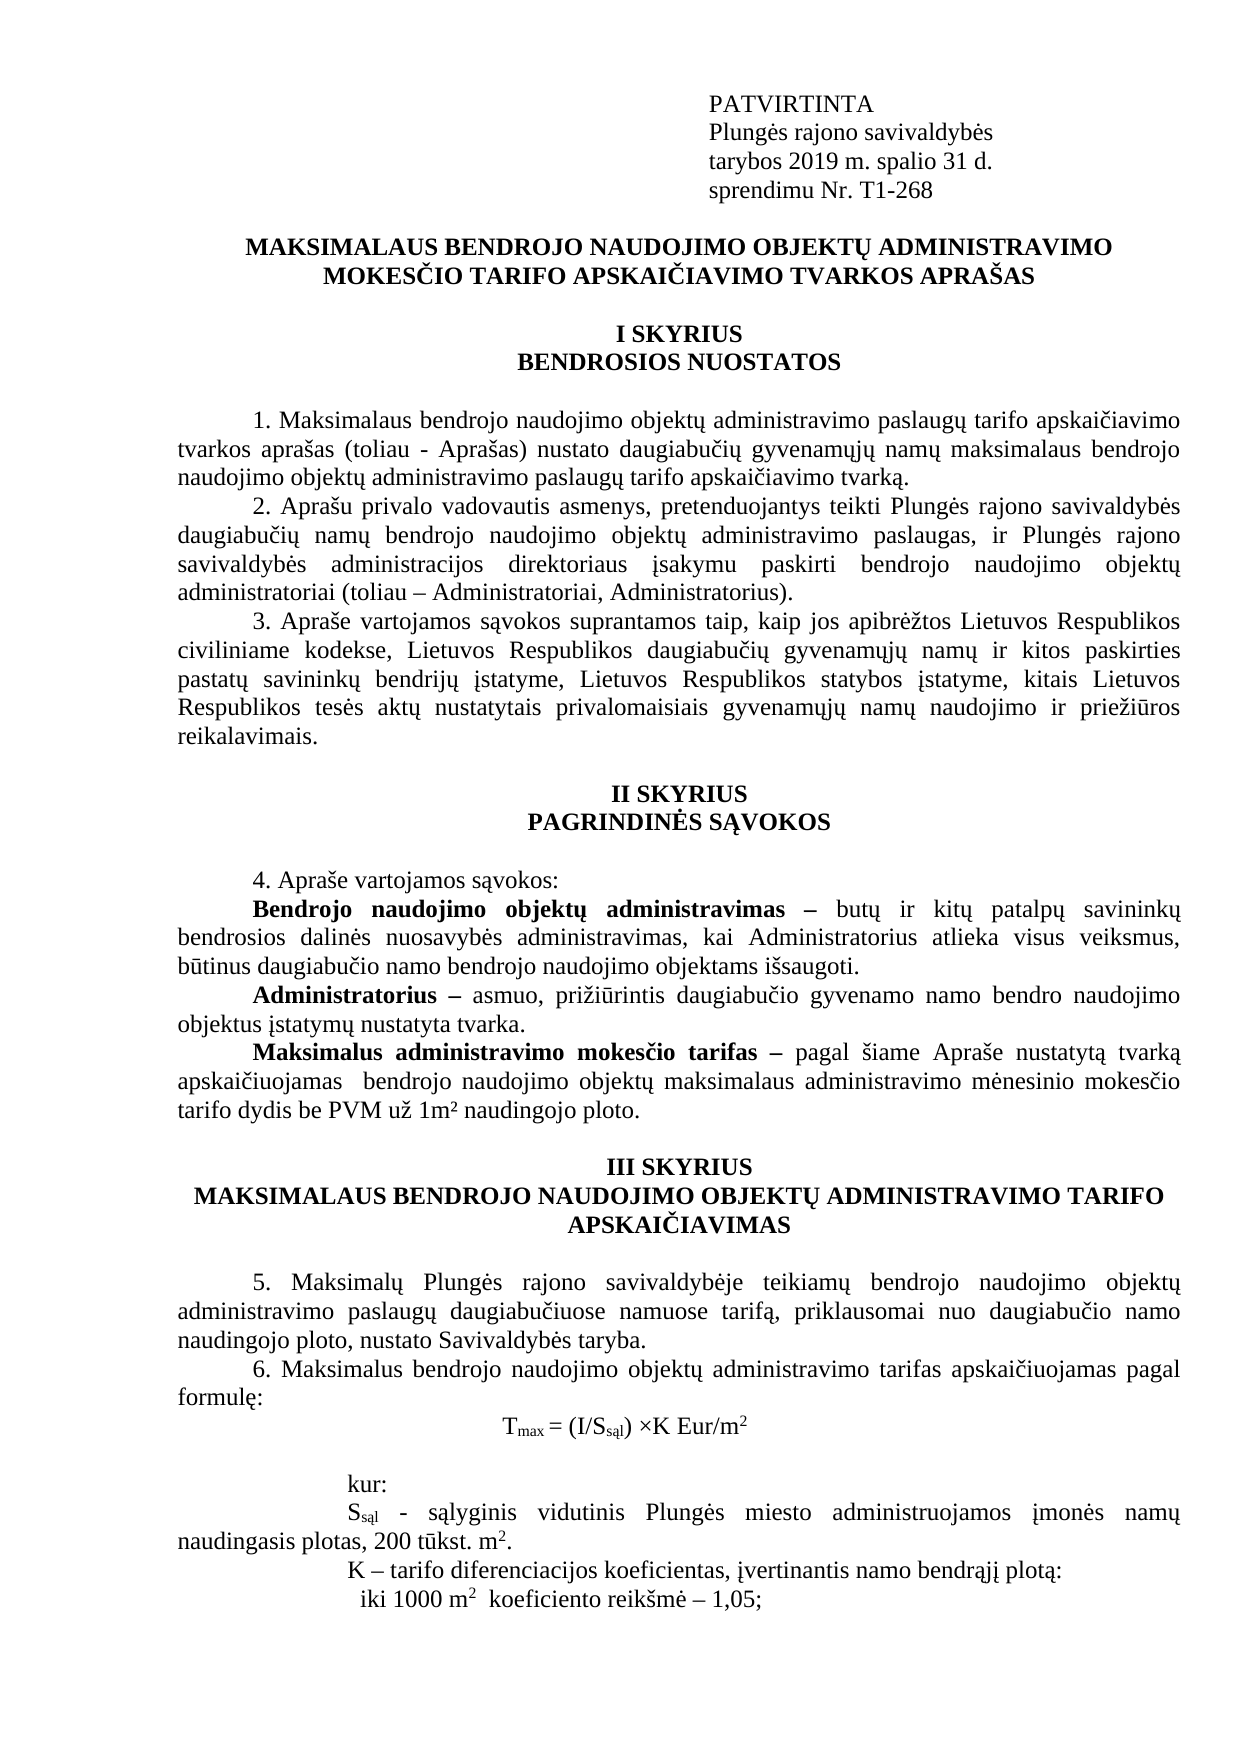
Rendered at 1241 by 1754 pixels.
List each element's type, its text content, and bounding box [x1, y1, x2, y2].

text Maksimalus administravimo mokesčio tarifas – pagal šiame Apraše nustatytą tvarką apskaičiuojamas bendrojo naudojimo objektų maksimalaus administravimo mėnesinio mokesčio tarifo dydis be PVM už 1m² naudingojo ploto. [177, 1037, 1181, 1124]
text II SKYRIUS [177, 779, 1181, 807]
text PATVIRTINTA [574, 89, 1181, 117]
text 6. Maksimalus bendrojo naudojimo objektų administravimo tarifas apskaičiuojamas pagal formulę: [177, 1354, 1181, 1411]
text iki 1000 m2 koeficiento reikšmė – 1,05; [177, 1584, 1181, 1612]
text Bendrojo naudojimo objektų administravimas – butų ir kitų patalpų savininkų bendrosios dalinės nuosavybės administravimas, kai Administratorius atlieka visus veiksmus, būtinus daugiabučio namo bendrojo naudojimo objektams išsaugoti. [177, 894, 1181, 980]
text kur: [177, 1469, 1181, 1497]
text K – tarifo diferenciacijos koeficientas, įvertinantis namo bendrąjį plotą: [177, 1555, 1181, 1584]
text Plungės rajono savivaldybės [709, 117, 1181, 146]
text I SKYRIUS [177, 319, 1181, 347]
text Ssąl - sąlyginis vidutinis Plungės miesto administruojamos įmonės namų naudingasis plotas, 200 tūkst. m2. [177, 1497, 1181, 1555]
text tarybos 2019 m. spalio 31 d. [709, 146, 1181, 175]
text sprendimu Nr. T1-268 [709, 175, 1181, 204]
text MAKSIMALAUS BENDROJO NAUDOJIMO OBJEKTŲ ADMINISTRAVIMO TARIFO APSKAIČIAVIMAS [177, 1181, 1181, 1239]
text 5. Maksimalų Plungės rajono savivaldybėje teikiamų bendrojo naudojimo objektų administravimo paslaugų daugiabučiuose namuose tarifą, priklausomai nuo daugiabučio namo naudingojo ploto, nustato Savivaldybės taryba. [177, 1267, 1181, 1354]
text PAGRINDINĖS SĄVOKOS [177, 807, 1181, 836]
text 2. Aprašu privalo vadovautis asmenys, pretenduojantys teikti Plungės rajono savivaldybės daugiabučių namų bendrojo naudojimo objektų administravimo paslaugas, ir Plungės rajono savivaldybės administracijos direktoriaus įsakymu paskirti bendrojo naudojimo objektų administratoriai (toliau – Administratoriai, Administratorius). [177, 491, 1181, 606]
text Tmax = (I/Ssąl) ×K Eur/m2 [177, 1411, 1181, 1440]
text III SKYRIUS [177, 1152, 1181, 1181]
text Administratorius – asmuo, prižiūrintis daugiabučio gyvenamo namo bendro naudojimo objektus įstatymų nustatyta tvarka. [177, 980, 1181, 1037]
text MAKSIMALAUS BENDROJO NAUDOJIMO OBJEKTŲ ADMINISTRAVIMO MOKESČIO TARIFO APSKAIČIAVIMO TVARKOS APRAŠAS [177, 232, 1181, 290]
text 3. Apraše vartojamos sąvokos suprantamos taip, kaip jos apibrėžtos Lietuvos Respublikos civiliniame kodekse, Lietuvos Respublikos daugiabučių gyvenamųjų namų ir kitos paskirties pastatų savininkų bendrijų įstatyme, Lietuvos Respublikos statybos įstatyme, kitais Lietuvos Respublikos tesės aktų nustatytais privalomaisiais gyvenamųjų namų naudojimo ir priežiūros reikalavimais. [177, 606, 1181, 750]
text 1. Maksimalaus bendrojo naudojimo objektų administravimo paslaugų tarifo apskaičiavimo tvarkos aprašas (toliau - Aprašas) nustato daugiabučių gyvenamųjų namų maksimalaus bendrojo naudojimo objektų administravimo paslaugų tarifo apskaičiavimo tvarką. [177, 405, 1181, 491]
text 4. Apraše vartojamos sąvokos: [177, 865, 1181, 894]
text BENDROSIOS NUOSTATOS [177, 347, 1181, 376]
